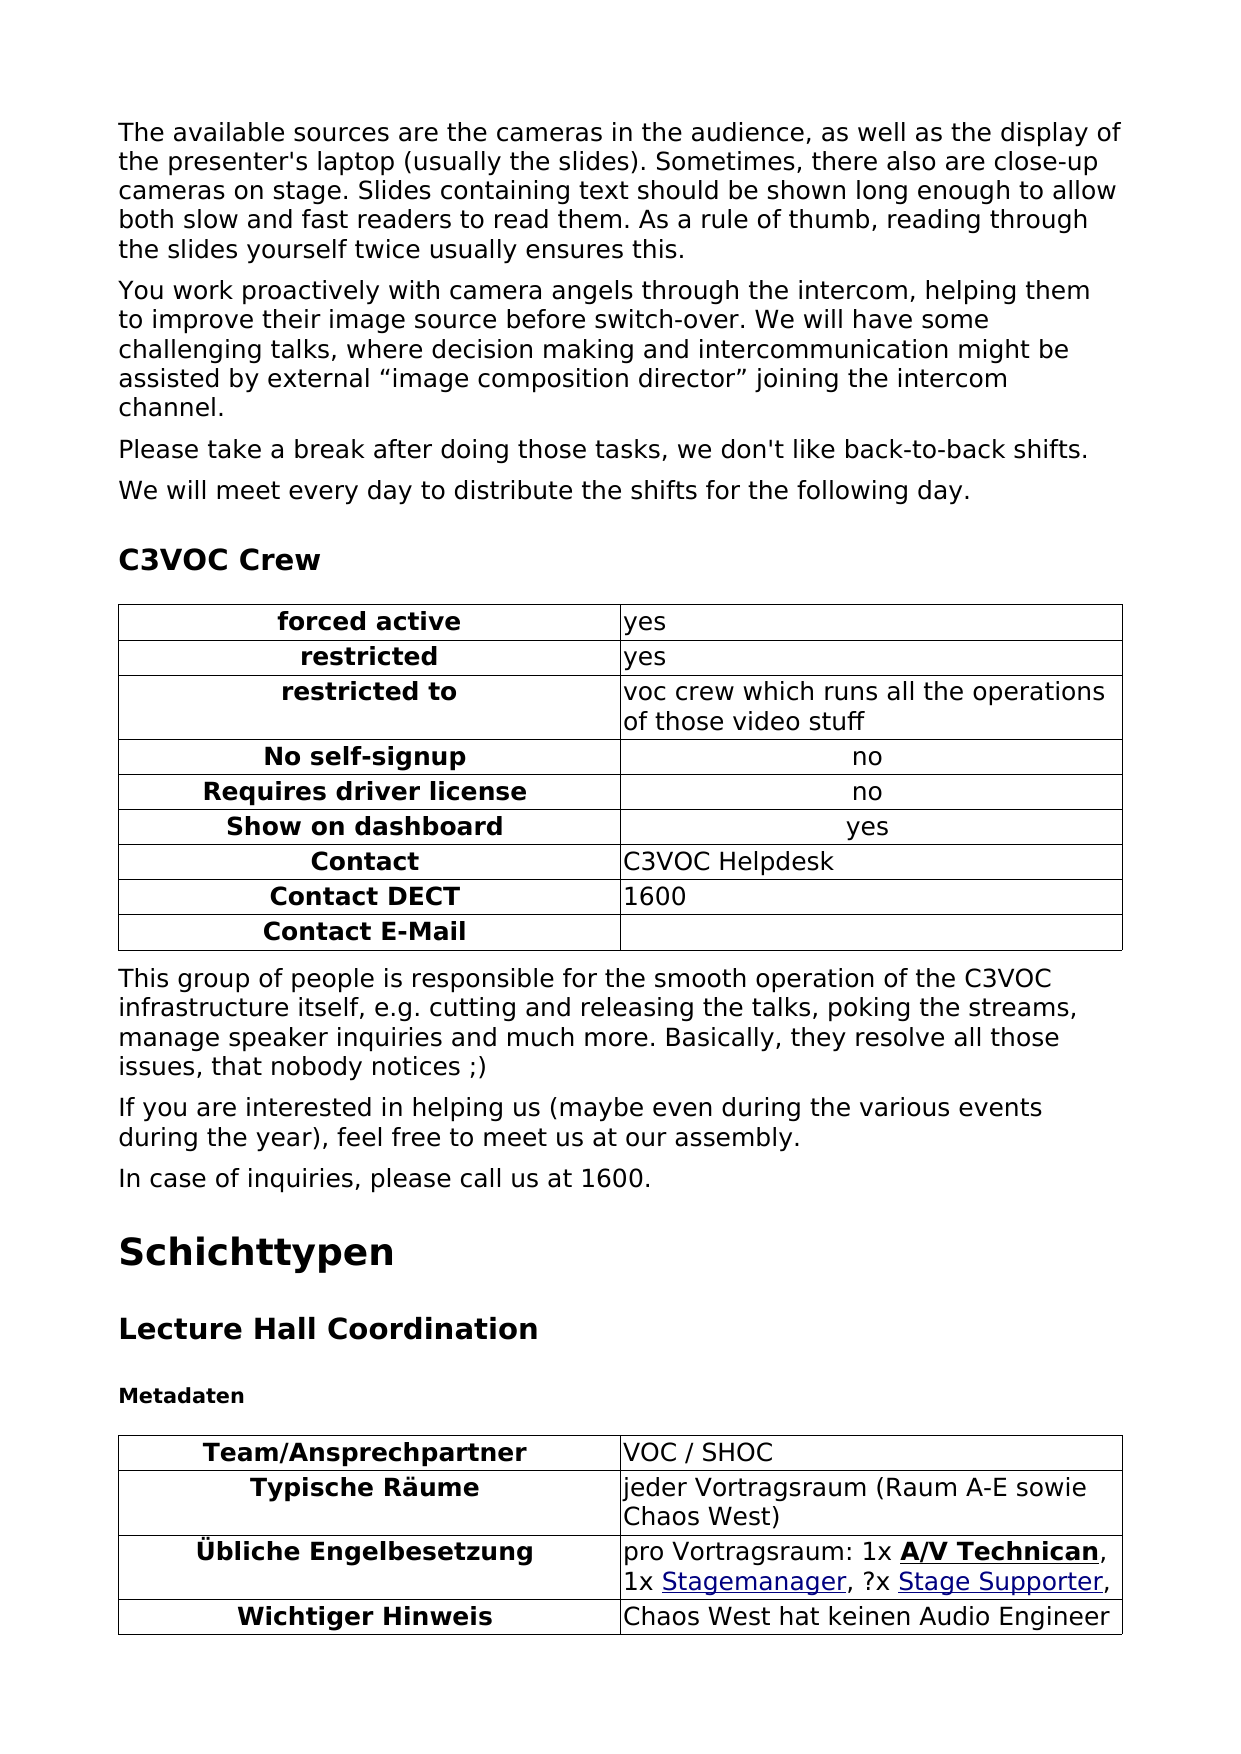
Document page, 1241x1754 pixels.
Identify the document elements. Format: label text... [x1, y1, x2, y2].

table_cell pro Vortragsraum: 1x A/V Technican, 1x Stagemanager, ?x Stage Supporter, [621, 1536, 1122, 1599]
table_header forced active [119, 605, 620, 639]
table_cell voc crew which runs all the operations of those video stuff [621, 676, 1122, 739]
subtitle Lecture Hall Coordination [118, 1312, 1122, 1346]
table_header yes [621, 605, 1122, 639]
text You work proactively with camera angels through the intercom, helping them to improve their image source before switch-over. We will have some challenging talks, where decision making and intercommunication might be assisted by external “image composition director” joining the intercom channel. [118, 276, 1122, 422]
text In case of inquiries, please call us at 1600. [118, 1164, 1122, 1193]
subtitle Metadaten [118, 1384, 1122, 1408]
text Please take a break after doing those tasks, we don't like back-to-back shifts. [118, 435, 1122, 464]
table_header VOC / SHOC [621, 1436, 1122, 1470]
table_cell jeder Vortragsraum (Raum A-E sowie Chaos West) [621, 1471, 1122, 1534]
table_cell restricted to [119, 676, 620, 739]
table_cell [621, 915, 1122, 949]
text If you are interested in helping us (maybe even during the various events during the year), feel free to meet us at our assembly. [118, 1093, 1122, 1152]
table_cell Übliche Engelbesetzung [119, 1536, 620, 1599]
table_cell yes [621, 641, 1122, 674]
table_cell restricted [119, 641, 620, 674]
table_cell no [621, 740, 1122, 774]
table_cell Wichtiger Hinweis [119, 1600, 620, 1634]
table_cell Typische Räume [119, 1471, 620, 1534]
text This group of people is responsible for the smooth operation of the C3VOC infrastructure itself, e.g. cutting and releasing the talks, poking the streams, manage speaker inquiries and much more. Basically, they resolve all those issues, that nobody notices ;) [118, 964, 1122, 1081]
table_cell Requires driver license [119, 775, 620, 809]
table_cell no [621, 775, 1122, 809]
table_cell Contact E-Mail [119, 915, 620, 949]
table_cell Contact [119, 845, 620, 879]
table_cell C3VOC Helpdesk [621, 845, 1122, 879]
text The available sources are the cameras in the audience, as well as the display of the presenter's laptop (usually the slides). Sometimes, there also are close-up cameras on stage. Slides containing text should be shown long enough to allow both slow and fast readers to read them. As a rule of thumb, reading through the slides yourself twice usually ensures this. [118, 118, 1122, 264]
text We will meet every day to distribute the shifts for the following day. [118, 476, 1122, 506]
table_cell yes [621, 810, 1122, 844]
table_cell Show on dashboard [119, 810, 620, 844]
table_cell 1600 [621, 880, 1122, 914]
table_header Team/Ansprechpartner [119, 1436, 620, 1470]
table_cell No self-signup [119, 740, 620, 774]
table_cell Contact DECT [119, 880, 620, 914]
subtitle Schichttypen [118, 1231, 1122, 1275]
table_cell Chaos West hat keinen Audio Engineer [621, 1600, 1122, 1634]
subtitle C3VOC Crew [118, 543, 1122, 577]
